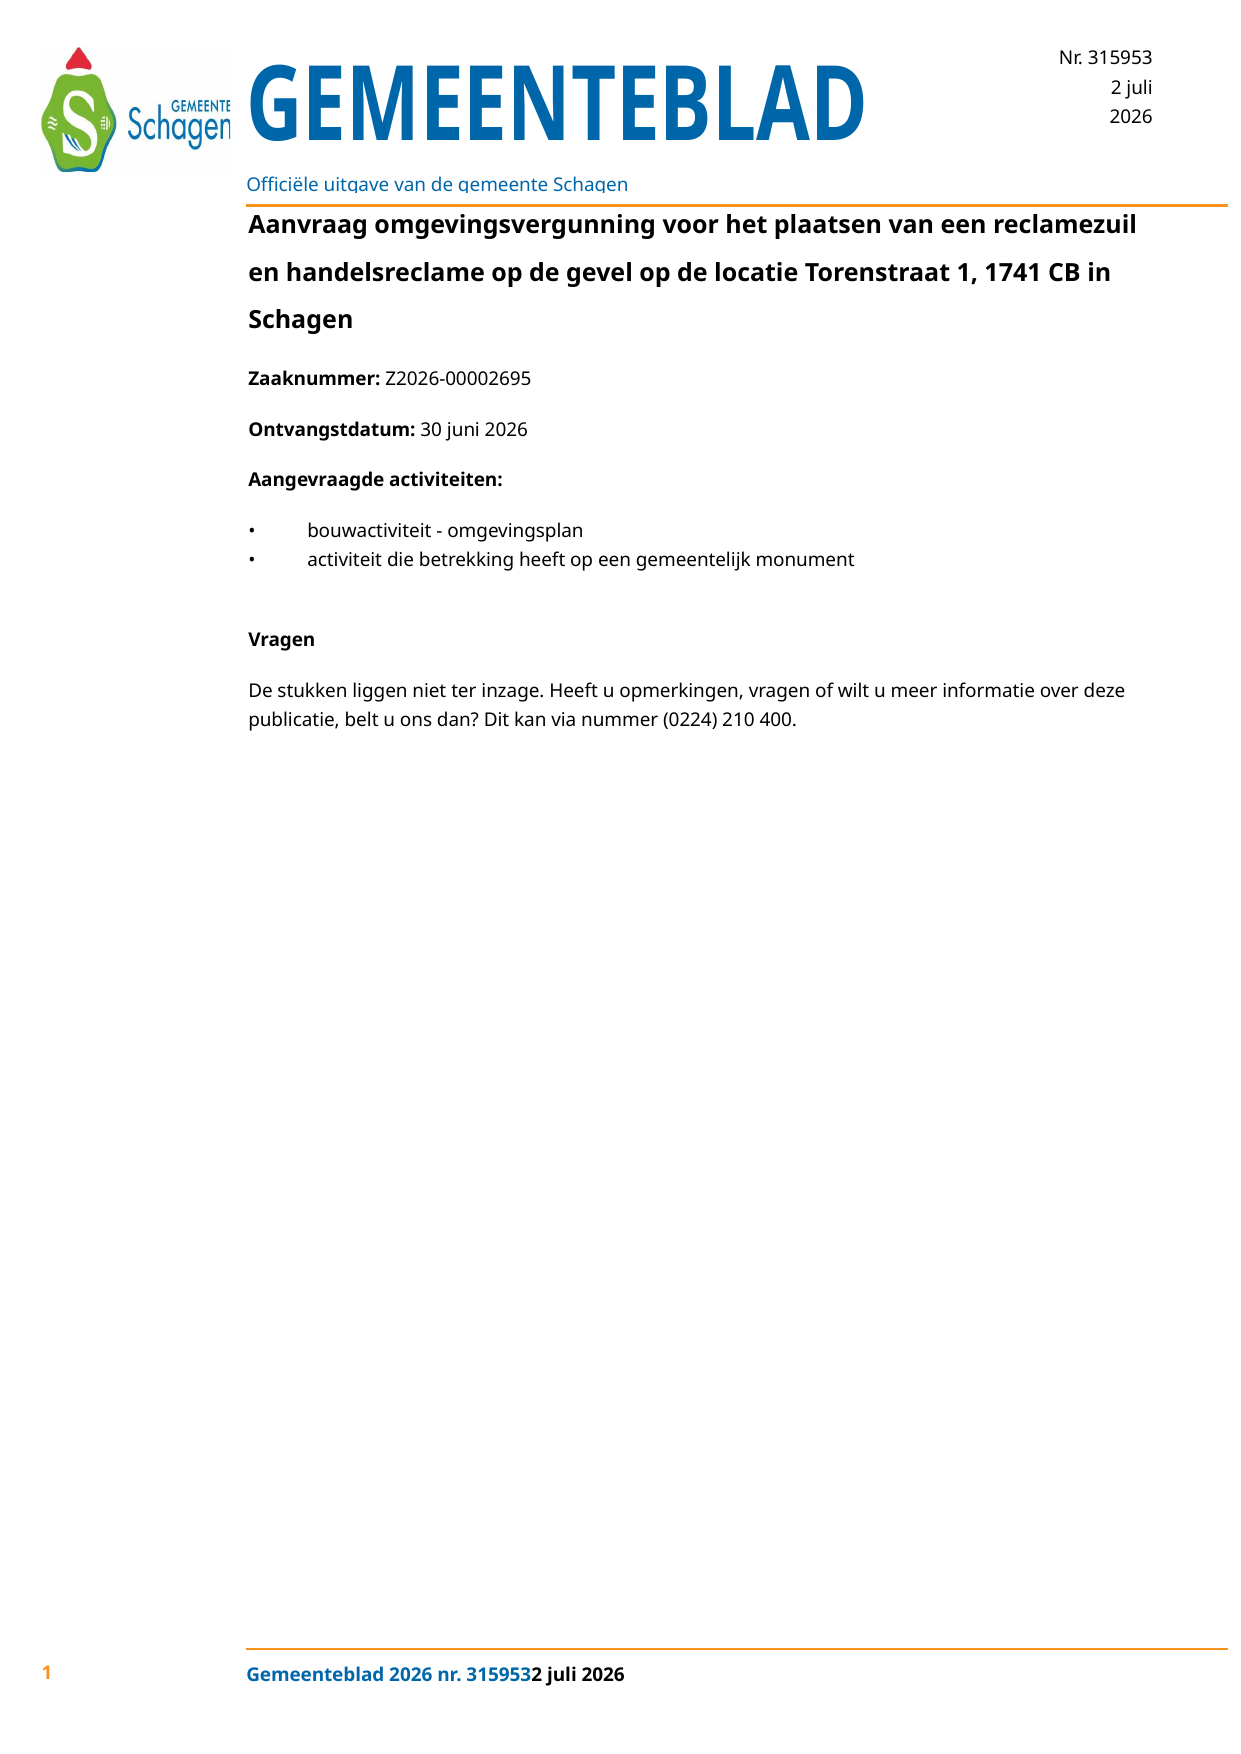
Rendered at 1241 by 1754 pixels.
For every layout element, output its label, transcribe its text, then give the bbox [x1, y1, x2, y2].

list activiteit die betrekking heeft op een gemeentelijk monument [248, 546, 1152, 572]
text Vragen [248, 626, 1152, 652]
text Aangevraagde activiteiten: [248, 466, 1152, 492]
text Ontvangstdatum: 30 juni 2026 [248, 416, 1152, 442]
list bouwactiviteit - omgevingsplan [248, 517, 1152, 542]
text Zaaknummer: Z2026-00002695 [248, 366, 1152, 391]
text De stukken liggen niet ter inzage. Heeft u opmerkingen, vragen of wilt u meer informatie over deze publicatie, belt u ons dan? Dit kan via nummer (0224) 210 400. [248, 677, 1152, 732]
picture [41, 47, 231, 172]
text Aanvraag omgevingsvergunning voor het plaatsen van een reclamezuil en handelsreclame op de gevel op de locatie Torenstraat 1, 1741 CB in Schagen [248, 207, 1152, 336]
